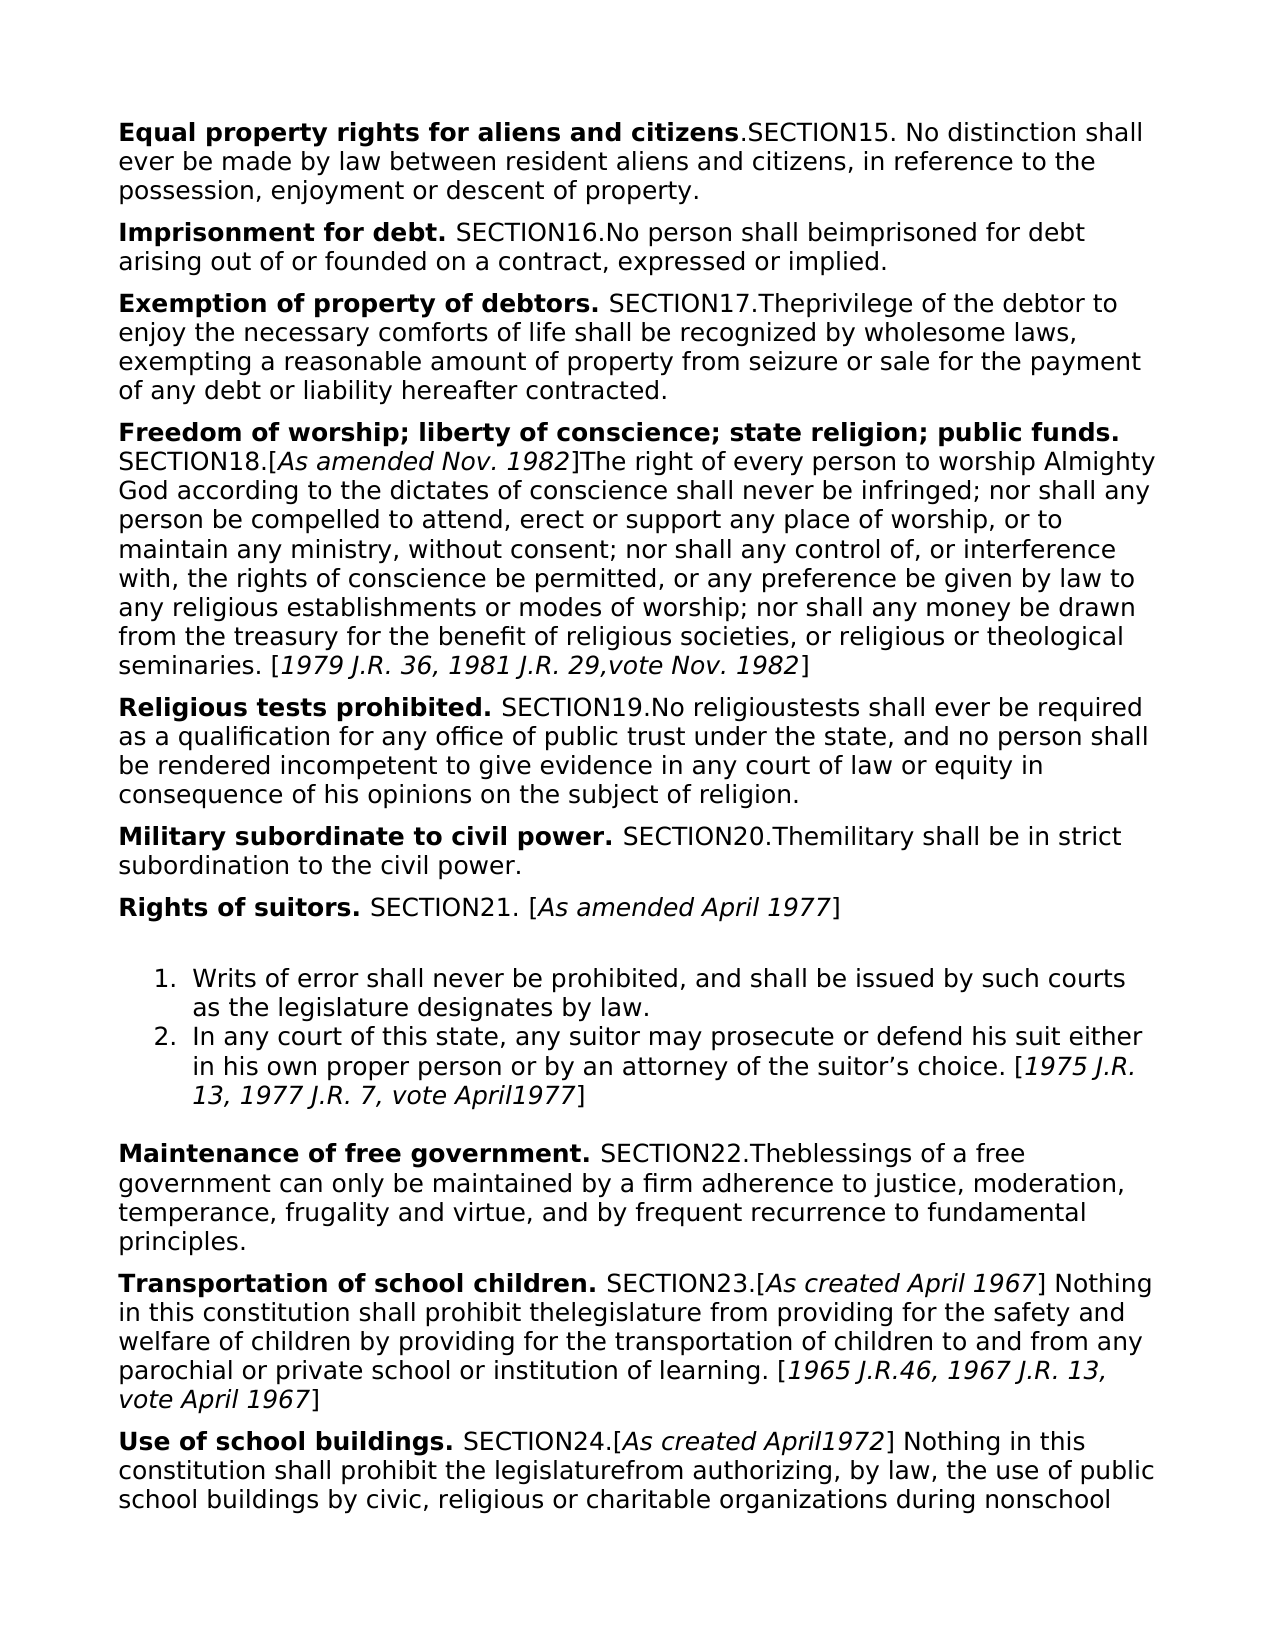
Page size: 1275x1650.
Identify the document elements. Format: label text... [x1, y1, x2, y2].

text Freedom of worship; liberty of conscience; state religion; public funds. SECTION18.[As amended Nov. 1982]The right of every person to worship Almighty God according to the dictates of conscience shall never be infringed; nor shall any person be compelled to attend, erect or support any place of worship, or to maintain any ministry, without consent; nor shall any control of, or interference with, the rights of conscience be permitted, or any preference be given by law to any religious establishments or modes of worship; nor shall any money be drawn from the treasury for the benefit of religious societies, or religious or theological seminaries. [1979 J.R. 36, 1981 J.R. 29,vote Nov. 1982] [118, 418, 1157, 681]
text Use of school buildings. SECTION24.[As created April1972] Nothing in this constitution shall prohibit the legislaturefrom authorizing, by law, the use of public school buildings by civic, religious or charitable organizations during nonschool [118, 1427, 1157, 1514]
text Rights of suitors. SECTION21. [As amended April 1977] [118, 893, 1157, 922]
text Transportation of school children. SECTION23.[As created April 1967] Nothing in this constitution shall prohibit thelegislature from providing for the safety and welfare of children by providing for the transportation of children to and from any parochial or private school or institution of learning. [1965 J.R.46, 1967 J.R. 13, vote April 1967] [118, 1269, 1157, 1414]
list In any court of this state, any suitor may prosecute or defend his suit either in his own proper person or by an attorney of the suitor’s choice. [1975 J.R. 13, 1977 J.R. 7, vote April1977] [177, 1023, 1157, 1110]
text Exemption of property of debtors. SECTION17.Theprivilege of the debtor to enjoy the necessary comforts of life shall be recognized by wholesome laws, exempting a reasonable amount of property from seizure or sale for the payment of any debt or liability hereafter contracted. [118, 289, 1157, 406]
text Equal property rights for aliens and citizens.SECTION15. No distinction shall ever be made by law between resident aliens and citizens, in reference to the possession, enjoyment or descent of property. [118, 118, 1157, 206]
text Religious tests prohibited. SECTION19.No religioustests shall ever be required as a qualification for any office of public trust under the state, and no person shall be rendered incompetent to give evidence in any court of law or equity in consequence of his opinions on the subject of religion. [118, 693, 1157, 810]
text Maintenance of free government. SECTION22.Theblessings of a free government can only be maintained by a firm adherence to justice, moderation, temperance, frugality and virtue, and by frequent recurrence to fundamental principles. [118, 1139, 1157, 1256]
text Imprisonment for debt. SECTION16.No person shall beimprisoned for debt arising out of or founded on a contract, expressed or implied. [118, 218, 1157, 276]
text Military subordinate to civil power. SECTION20.Themilitary shall be in strict subordination to the civil power. [118, 822, 1157, 881]
list Writs of error shall never be prohibited, and shall be issued by such courts as the legislature designates by law. [177, 964, 1157, 1023]
